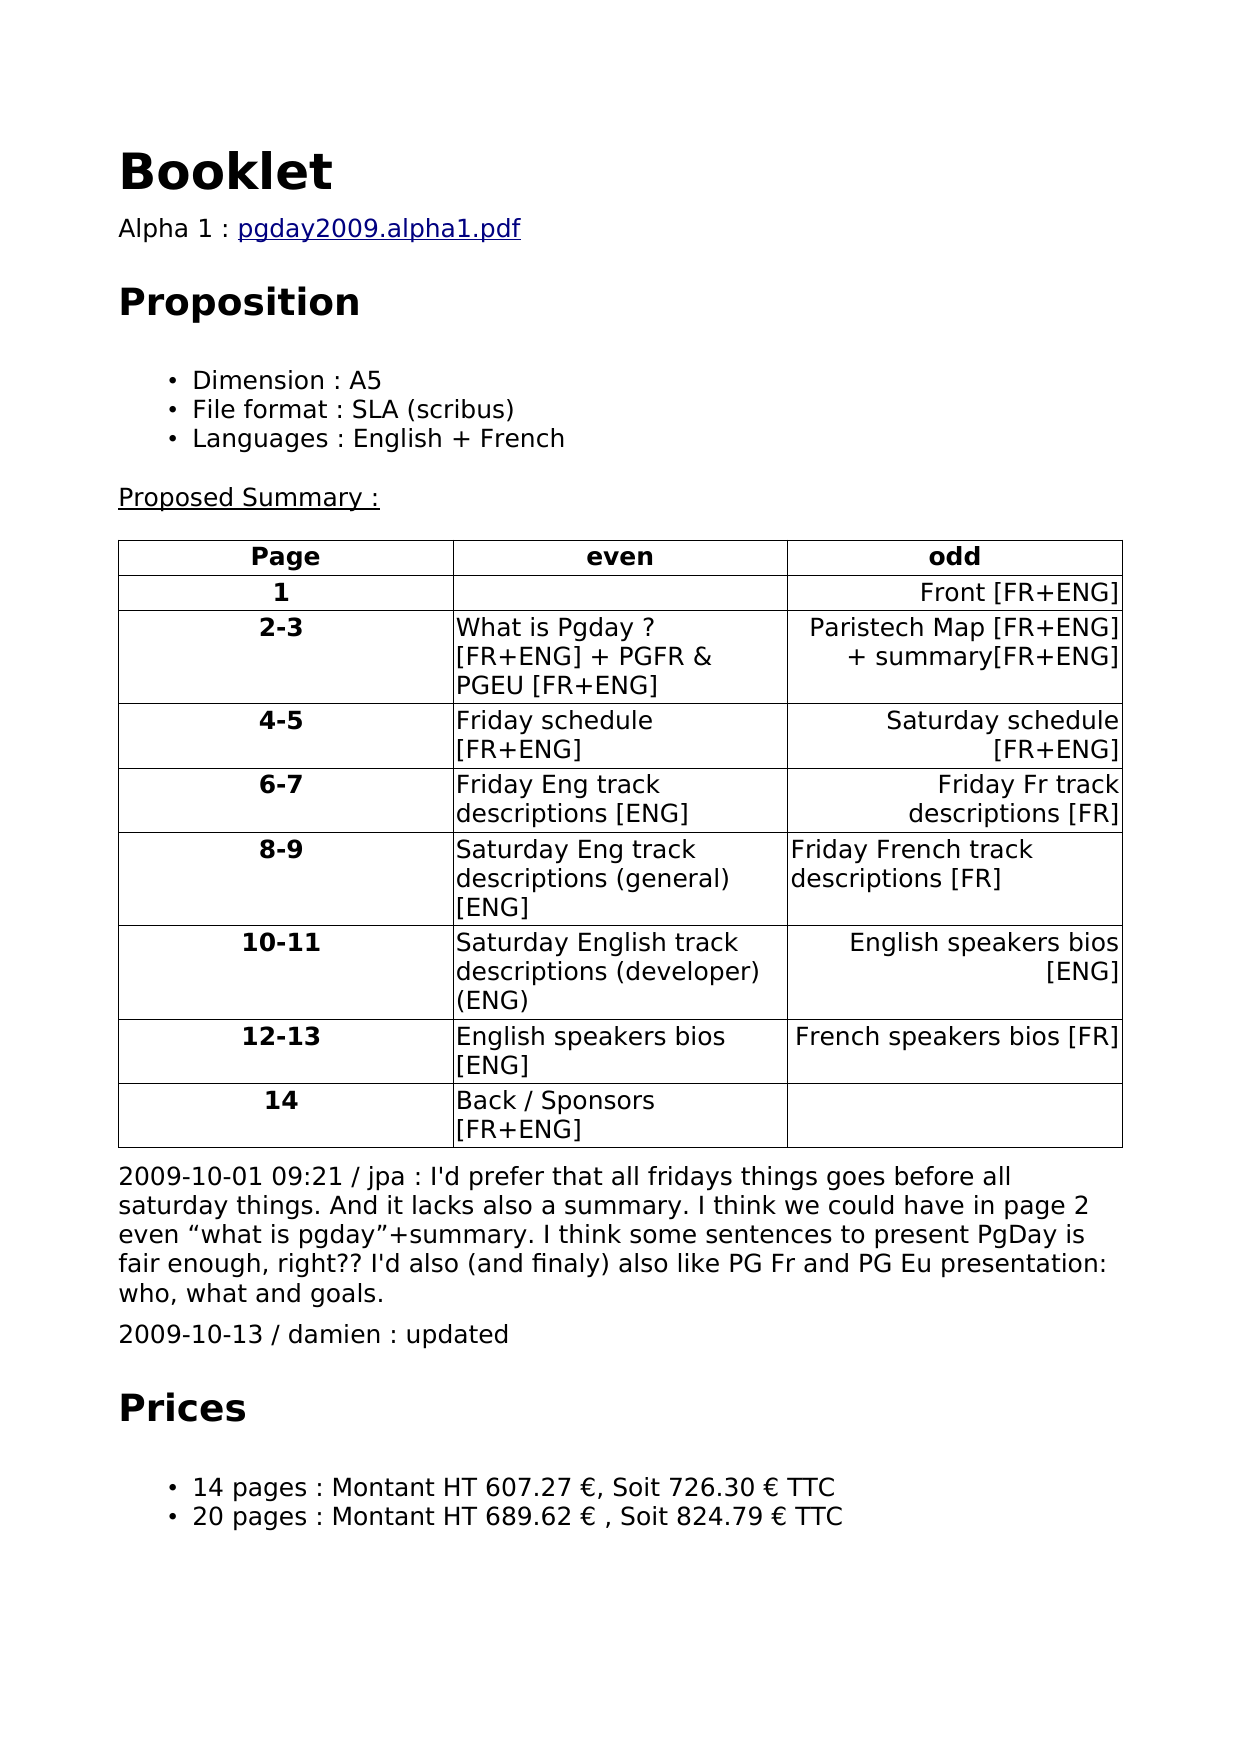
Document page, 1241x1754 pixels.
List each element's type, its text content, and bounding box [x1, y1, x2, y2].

list Dimension : A5 [177, 366, 1122, 395]
table_cell 12-13 [119, 1020, 453, 1083]
table_cell 1 [119, 576, 453, 610]
table_cell Front [FR+ENG] [788, 576, 1122, 610]
table_cell English speakers bios [ENG] [788, 926, 1122, 1019]
table_cell Saturday schedule [FR+ENG] [788, 704, 1122, 767]
table_cell Friday Fr track descriptions [FR] [788, 769, 1122, 832]
table_cell Saturday English track descriptions (developer) (ENG) [454, 926, 787, 1019]
table_cell Back / Sponsors [FR+ENG] [454, 1084, 787, 1147]
table_cell 10-11 [119, 926, 453, 1019]
table_cell Friday schedule [FR+ENG] [454, 704, 787, 767]
table_header Page [119, 541, 453, 575]
text Proposed Summary : [118, 483, 1122, 512]
table_cell French speakers bios [FR] [788, 1020, 1122, 1083]
table_cell 2-3 [119, 611, 453, 703]
text 2009-10-13 / damien : updated [118, 1320, 1122, 1349]
table_header even [454, 541, 787, 575]
table_cell Friday Eng track descriptions [ENG] [454, 769, 787, 832]
table_cell English speakers bios [ENG] [454, 1020, 787, 1083]
list File format : SLA (scribus) [177, 395, 1122, 424]
table_cell 8-9 [119, 833, 453, 925]
text 2009-10-01 09:21 / jpa : I'd prefer that all fridays things goes before all saturday things. And it lacks also a summary. I think we could have in page 2 even “what is pgday”+summary. I think some sentences to present PgDay is fair enough, right?? I'd also (and finaly) also like PG Fr and PG Eu presentation: who, what and goals. [118, 1162, 1122, 1308]
table_cell 4-5 [119, 704, 453, 767]
table_cell [454, 576, 787, 610]
text Alpha 1 : pgday2009.alpha1.pdf [118, 214, 1122, 243]
list 14 pages : Montant HT 607.27 €, Soit 726.30 € TTC [177, 1473, 1122, 1502]
table_cell 6-7 [119, 769, 453, 832]
list 20 pages : Montant HT 689.62 € , Soit 824.79 € TTC [177, 1502, 1122, 1531]
table_cell Friday French track descriptions [FR] [788, 833, 1122, 925]
subtitle Proposition [118, 281, 1122, 324]
table_cell 14 [119, 1084, 453, 1147]
table_header odd [788, 541, 1122, 575]
table_cell Saturday Eng track descriptions (general)[ENG] [454, 833, 787, 925]
subtitle Booklet [118, 143, 1122, 201]
list Languages : English + French [177, 424, 1122, 454]
subtitle Prices [118, 1387, 1122, 1431]
table_cell [788, 1084, 1122, 1147]
table_cell What is Pgday ? [FR+ENG] + PGFR & PGEU [FR+ENG] [454, 611, 787, 703]
table_cell Paristech Map [FR+ENG] + summary[FR+ENG] [788, 611, 1122, 703]
